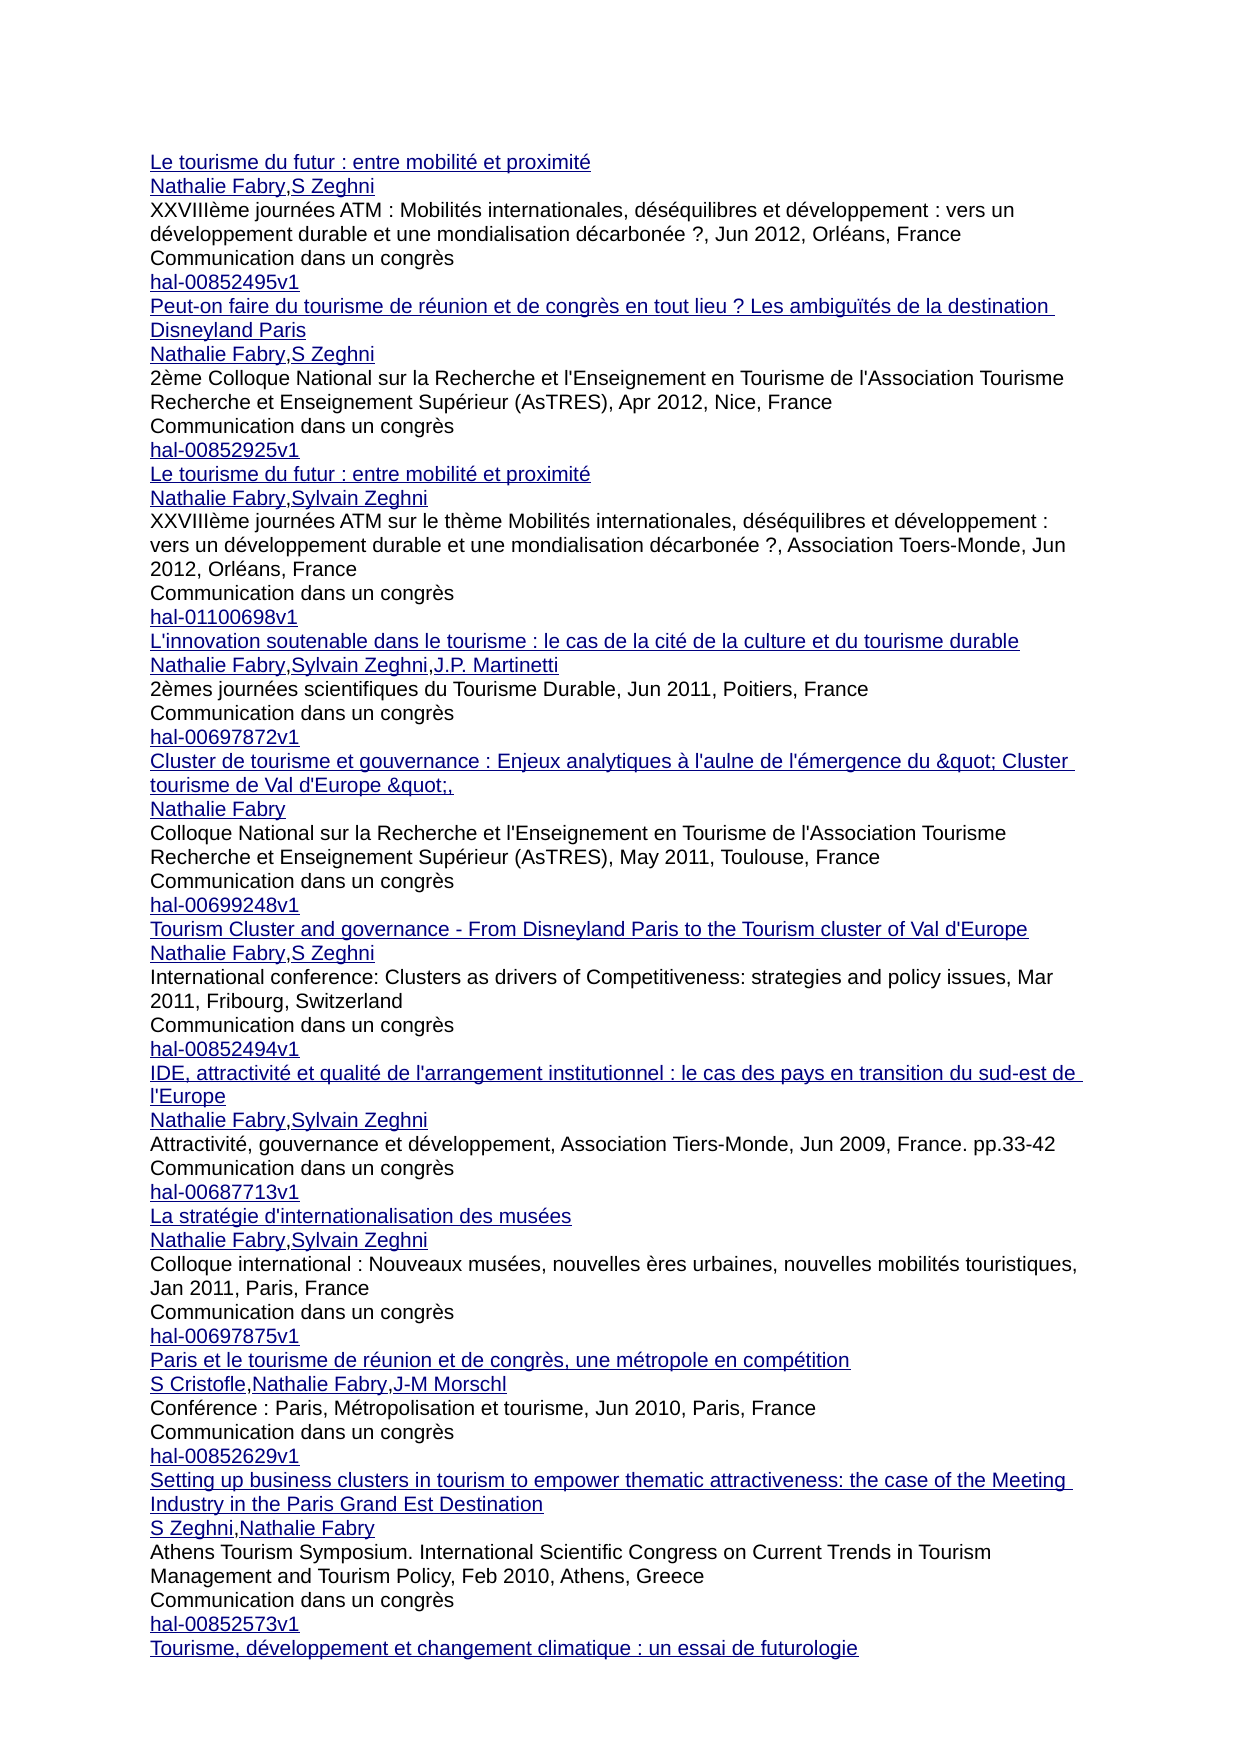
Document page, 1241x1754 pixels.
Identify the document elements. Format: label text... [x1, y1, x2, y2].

table_cell Cluster de tourisme et gouvernance : Enjeux analytiques à l'aulne de l'émergence du &quot; Cluster tourisme de Val d'Europe &quot;, Nathalie Fabry Colloque National sur la Recherche et l'Enseignement en Tourisme de l'Association Tourisme Recherche et Enseignement Supérieur (AsTRES), May 2011, Toulouse, France Communication dans un congrès hal-00699248v1 [150, 749, 1090, 917]
table_cell Tourisme, développement et changement climatique : un essai de futurologie [150, 1635, 1090, 1659]
table_cell IDE, attractivité et qualité de l'arrangement institutionnel : le cas des pays en transition du sud-est de l'Europe Nathalie Fabry,Sylvain Zeghni Attractivité, gouvernance et développement, Association Tiers-Monde, Jun 2009, France. pp.33-42 Communication dans un congrès hal-00687713v1 [150, 1060, 1090, 1204]
table_cell Tourism Cluster and governance - From Disneyland Paris to the Tourism cluster of Val d'Europe Nathalie Fabry,S Zeghni International conference: Clusters as drivers of Competitiveness: strategies and policy issues, Mar 2011, Fribourg, Switzerland Communication dans un congrès hal-00852494v1 [150, 917, 1090, 1060]
table_cell La stratégie d'internationalisation des musées Nathalie Fabry,Sylvain Zeghni Colloque international : Nouveaux musées, nouvelles ères urbaines, nouvelles mobilités touristiques, Jan 2011, Paris, France Communication dans un congrès hal-00697875v1 [150, 1204, 1090, 1348]
table_cell Le tourisme du futur : entre mobilité et proximité Nathalie Fabry,S Zeghni XXVIIIème journées ATM : Mobilités internationales, déséquilibres et développement : vers un développement durable et une mondialisation décarbonée ?, Jun 2012, Orléans, France Communication dans un congrès hal-00852495v1 [150, 150, 1090, 294]
table_cell L'innovation soutenable dans le tourisme : le cas de la cité de la culture et du tourisme durable Nathalie Fabry,Sylvain Zeghni,J.P. Martinetti 2èmes journées scientifiques du Tourisme Durable, Jun 2011, Poitiers, France Communication dans un congrès hal-00697872v1 [150, 629, 1090, 749]
table_cell Le tourisme du futur : entre mobilité et proximité Nathalie Fabry,Sylvain Zeghni XXVIIIème journées ATM sur le thème Mobilités internationales, déséquilibres et développement : vers un développement durable et une mondialisation décarbonée ?, Association Toers-Monde, Jun 2012, Orléans, France Communication dans un congrès hal-01100698v1 [150, 461, 1090, 629]
table_cell Paris et le tourisme de réunion et de congrès, une métropole en compétition S Cristofle,Nathalie Fabry,J-M Morschl Conférence : Paris, Métropolisation et tourisme, Jun 2010, Paris, France Communication dans un congrès hal-00852629v1 [150, 1348, 1090, 1468]
table_cell Setting up business clusters in tourism to empower thematic attractiveness: the case of the Meeting Industry in the Paris Grand Est Destination S Zeghni,Nathalie Fabry Athens Tourism Symposium. International Scientific Congress on Current Trends in Tourism Management and Tourism Policy, Feb 2010, Athens, Greece Communication dans un congrès hal-00852573v1 [150, 1468, 1090, 1635]
table_cell Peut-on faire du tourisme de réunion et de congrès en tout lieu ? Les ambiguïtés de la destination Disneyland Paris Nathalie Fabry,S Zeghni 2ème Colloque National sur la Recherche et l'Enseignement en Tourisme de l'Association Tourisme Recherche et Enseignement Supérieur (AsTRES), Apr 2012, Nice, France Communication dans un congrès hal-00852925v1 [150, 294, 1090, 461]
